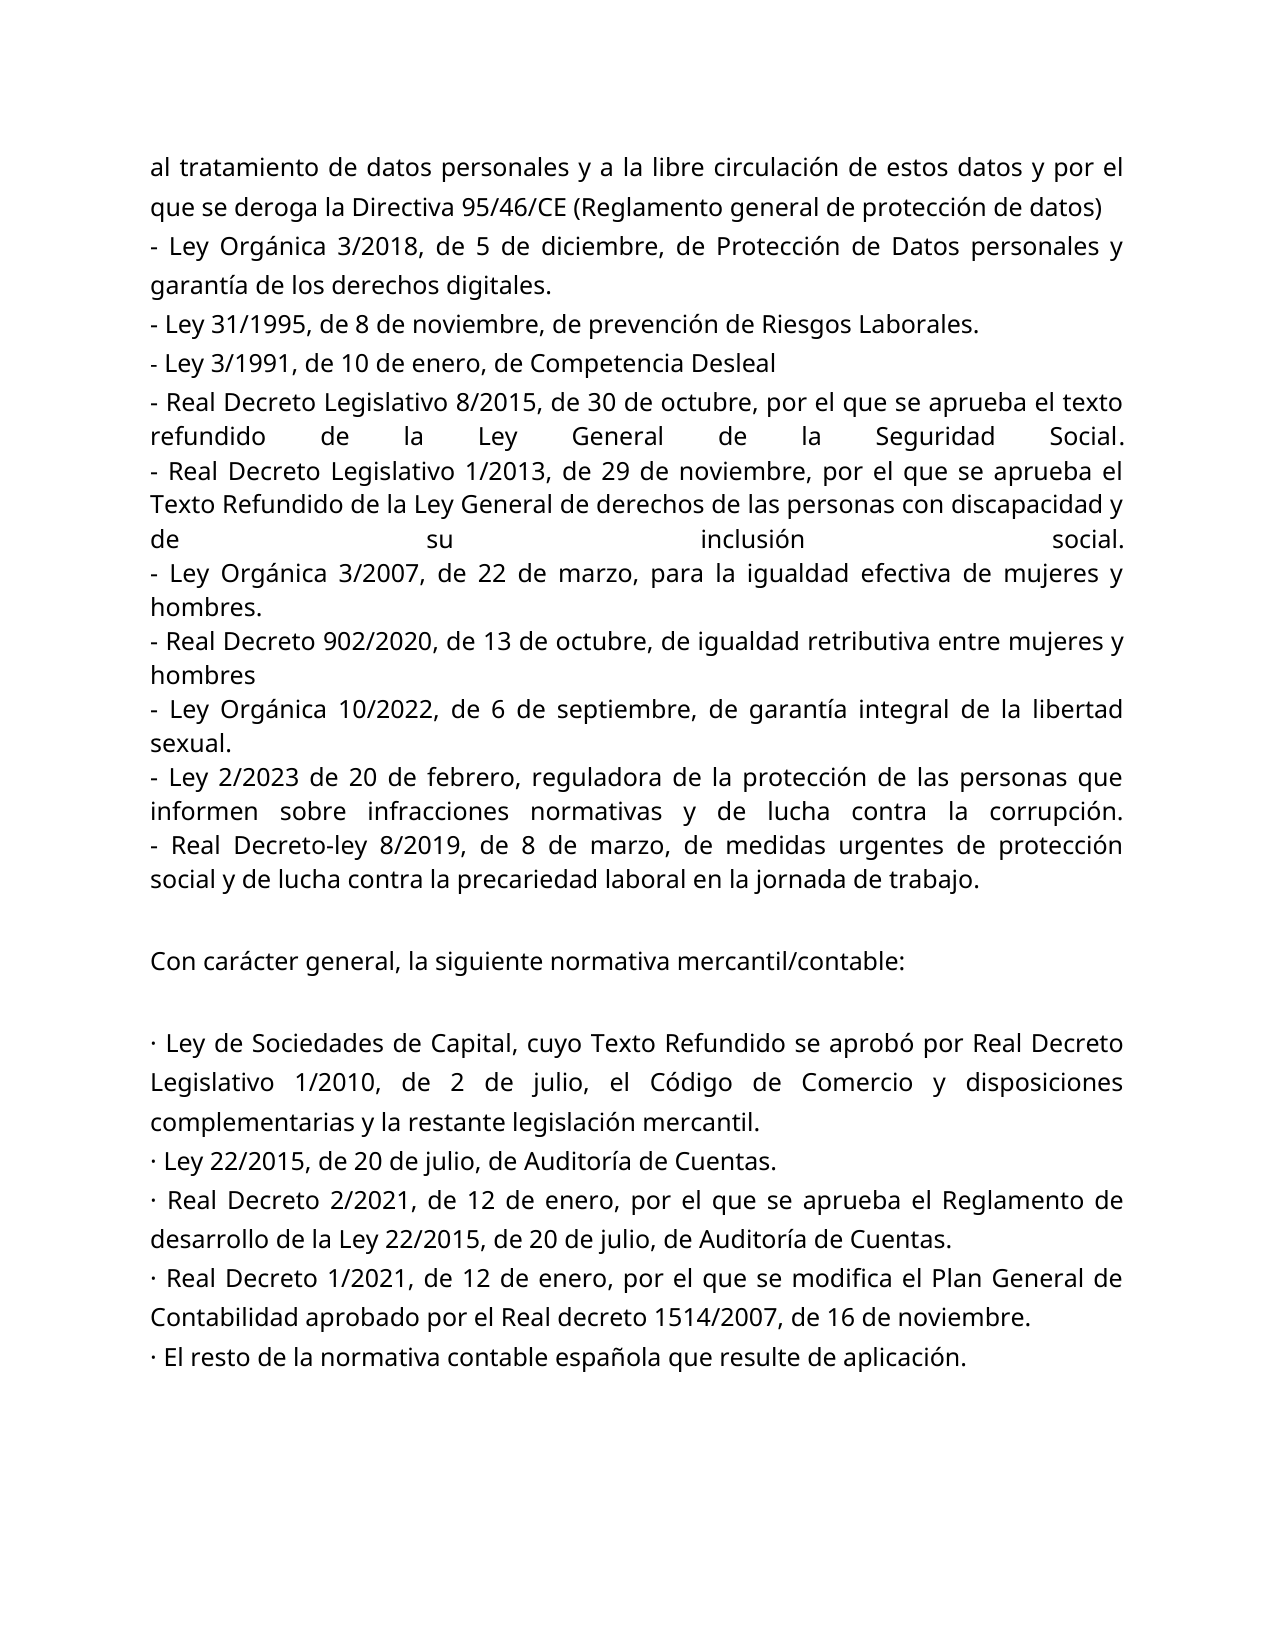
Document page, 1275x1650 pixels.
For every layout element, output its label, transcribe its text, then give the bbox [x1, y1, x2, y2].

text Con carácter general, la siguiente normativa mercantil/contable: [150, 944, 1125, 978]
text - Ley 3/1991, de 10 de enero, de Competencia Desleal [150, 346, 1125, 380]
text · Ley 22/2015, de 20 de julio, de Auditoría de Cuentas. [150, 1143, 1125, 1177]
text · Ley de Sociedades de Capital, cuyo Texto Refundido se aprobó por Real Decreto Legislativo 1/2010, de 2 de julio, el Código de Comercio y disposiciones complementarias y la restante legislación mercantil. [150, 1026, 1125, 1138]
text al tratamiento de datos personales y a la libre circulación de estos datos y por el que se deroga la Directiva 95/46/CE (Reglamento general de protección de datos) [150, 150, 1125, 223]
text - Ley Orgánica 3/2018, de 5 de diciembre, de Protección de Datos personales y garantía de los derechos digitales. [150, 228, 1125, 302]
text · Real Decreto 1/2021, de 12 de enero, por el que se modifica el Plan General de Contabilidad aprobado por el Real decreto 1514/2007, de 16 de noviembre. [150, 1261, 1125, 1334]
text · Real Decreto 2/2021, de 12 de enero, por el que se aprueba el Reglamento de desarrollo de la Ley 22/2015, de 20 de julio, de Auditoría de Cuentas. [150, 1182, 1125, 1256]
text - Ley 31/1995, de 8 de noviembre, de prevención de Riesgos Laborales. [150, 307, 1125, 341]
text - Real Decreto Legislativo 8/2015, de 30 de octubre, por el que se aprueba el texto refundido de la Ley General de la Seguridad Social. - Real Decreto Legislativo 1/2013, de 29 de noviembre, por el que se aprueba el Texto Refundido de la Ley General de derechos de las personas con discapacidad y de su inclusión social. - Ley Orgánica 3/2007, de 22 de marzo, para la igualdad efectiva de mujeres y hombres. - Real Decreto 902/2020, de 13 de octubre, de igualdad retributiva entre mujeres y hombres - Ley Orgánica 10/2022, de 6 de septiembre, de garantía integral de la libertad sexual. - Ley 2/2023 de 20 de febrero, reguladora de la protección de las personas que informen sobre infracciones normativas y de lucha contra la corrupción. - Real Decreto-ley 8/2019, de 8 de marzo, de medidas urgentes de protección social y de lucha contra la precariedad laboral en la jornada de trabajo. [150, 385, 1125, 896]
text · El resto de la normativa contable española que resulte de aplicación. [150, 1339, 1125, 1373]
